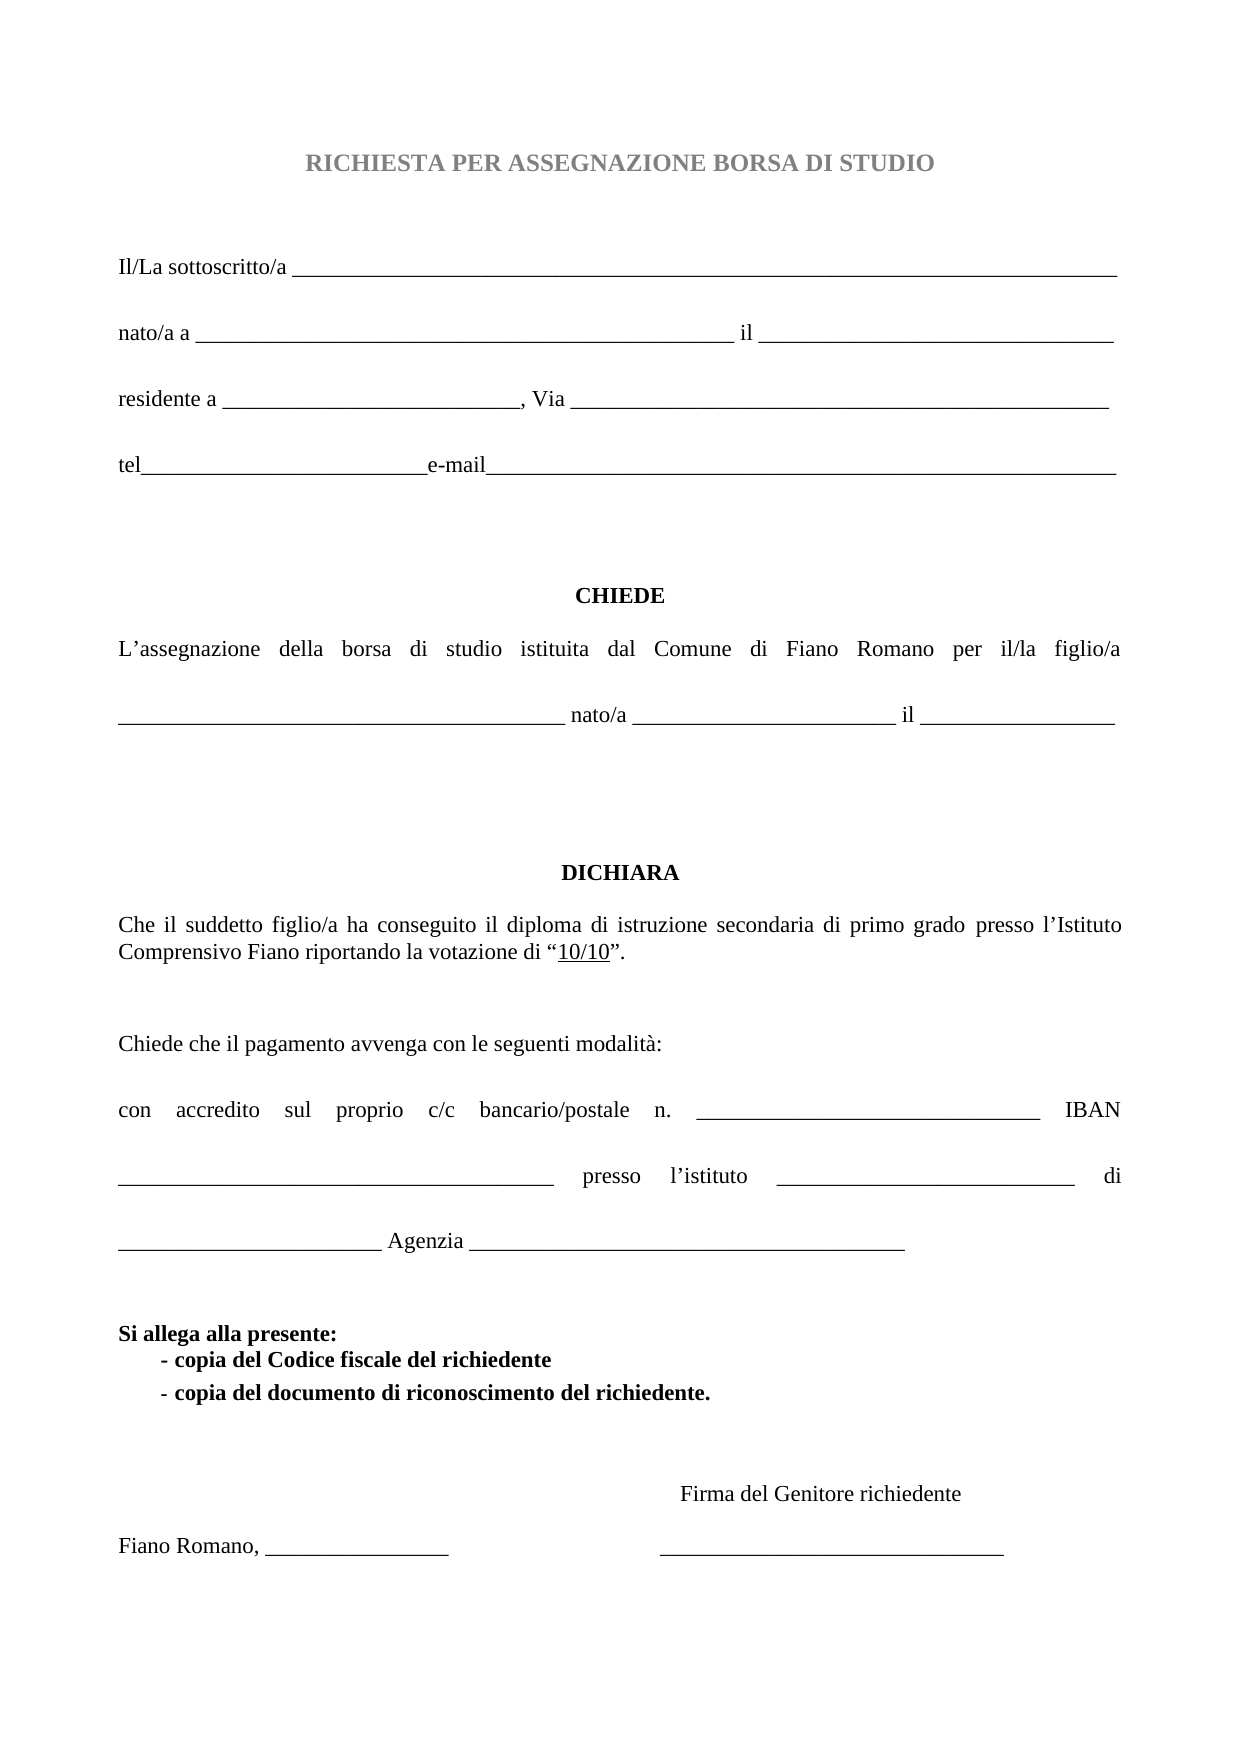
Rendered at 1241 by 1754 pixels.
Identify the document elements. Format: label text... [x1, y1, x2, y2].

text CHIEDE [118, 582, 1122, 609]
list copia del documento di riconoscimento del richiedente. [160, 1379, 1122, 1405]
text Che il suddetto figlio/a ha conseguito il diploma di istruzione secondaria di primo grado presso l’Istituto Comprensivo Fiano riportando la votazione di “10/10”. [118, 912, 1122, 964]
text Fiano Romano, ________________ ______________________________ [118, 1532, 1122, 1559]
text residente a __________________________, Via _______________________________________________ [118, 385, 1122, 411]
text tel_________________________e-mail_______________________________________________________ [118, 451, 1122, 477]
text L’assegnazione della borsa di studio istituita dal Comune di Fiano Romano per il/la figlio/a _______________________________________ nato/a _______________________ il _________________ [118, 635, 1122, 727]
text Firma del Genitore richiedente [118, 1480, 1122, 1506]
text DICHIARA [118, 859, 1122, 885]
text con accredito sul proprio c/c bancario/postale n. ______________________________ IBAN ______________________________________ presso l’istituto __________________________ di _______________________ Agenzia ______________________________________ [118, 1096, 1122, 1254]
list copia del Codice fiscale del richiedente [160, 1346, 1122, 1372]
text RICHIESTA PER ASSEGNAZIONE borsa DI studio [118, 148, 1122, 176]
text nato/a a _______________________________________________ il _______________________________ [118, 319, 1122, 345]
text Il/La sottoscritto/a ________________________________________________________________________ [118, 253, 1122, 279]
text Chiede che il pagamento avvenga con le seguenti modalità: [118, 1030, 1122, 1056]
text Si allega alla presente: [118, 1320, 1122, 1346]
